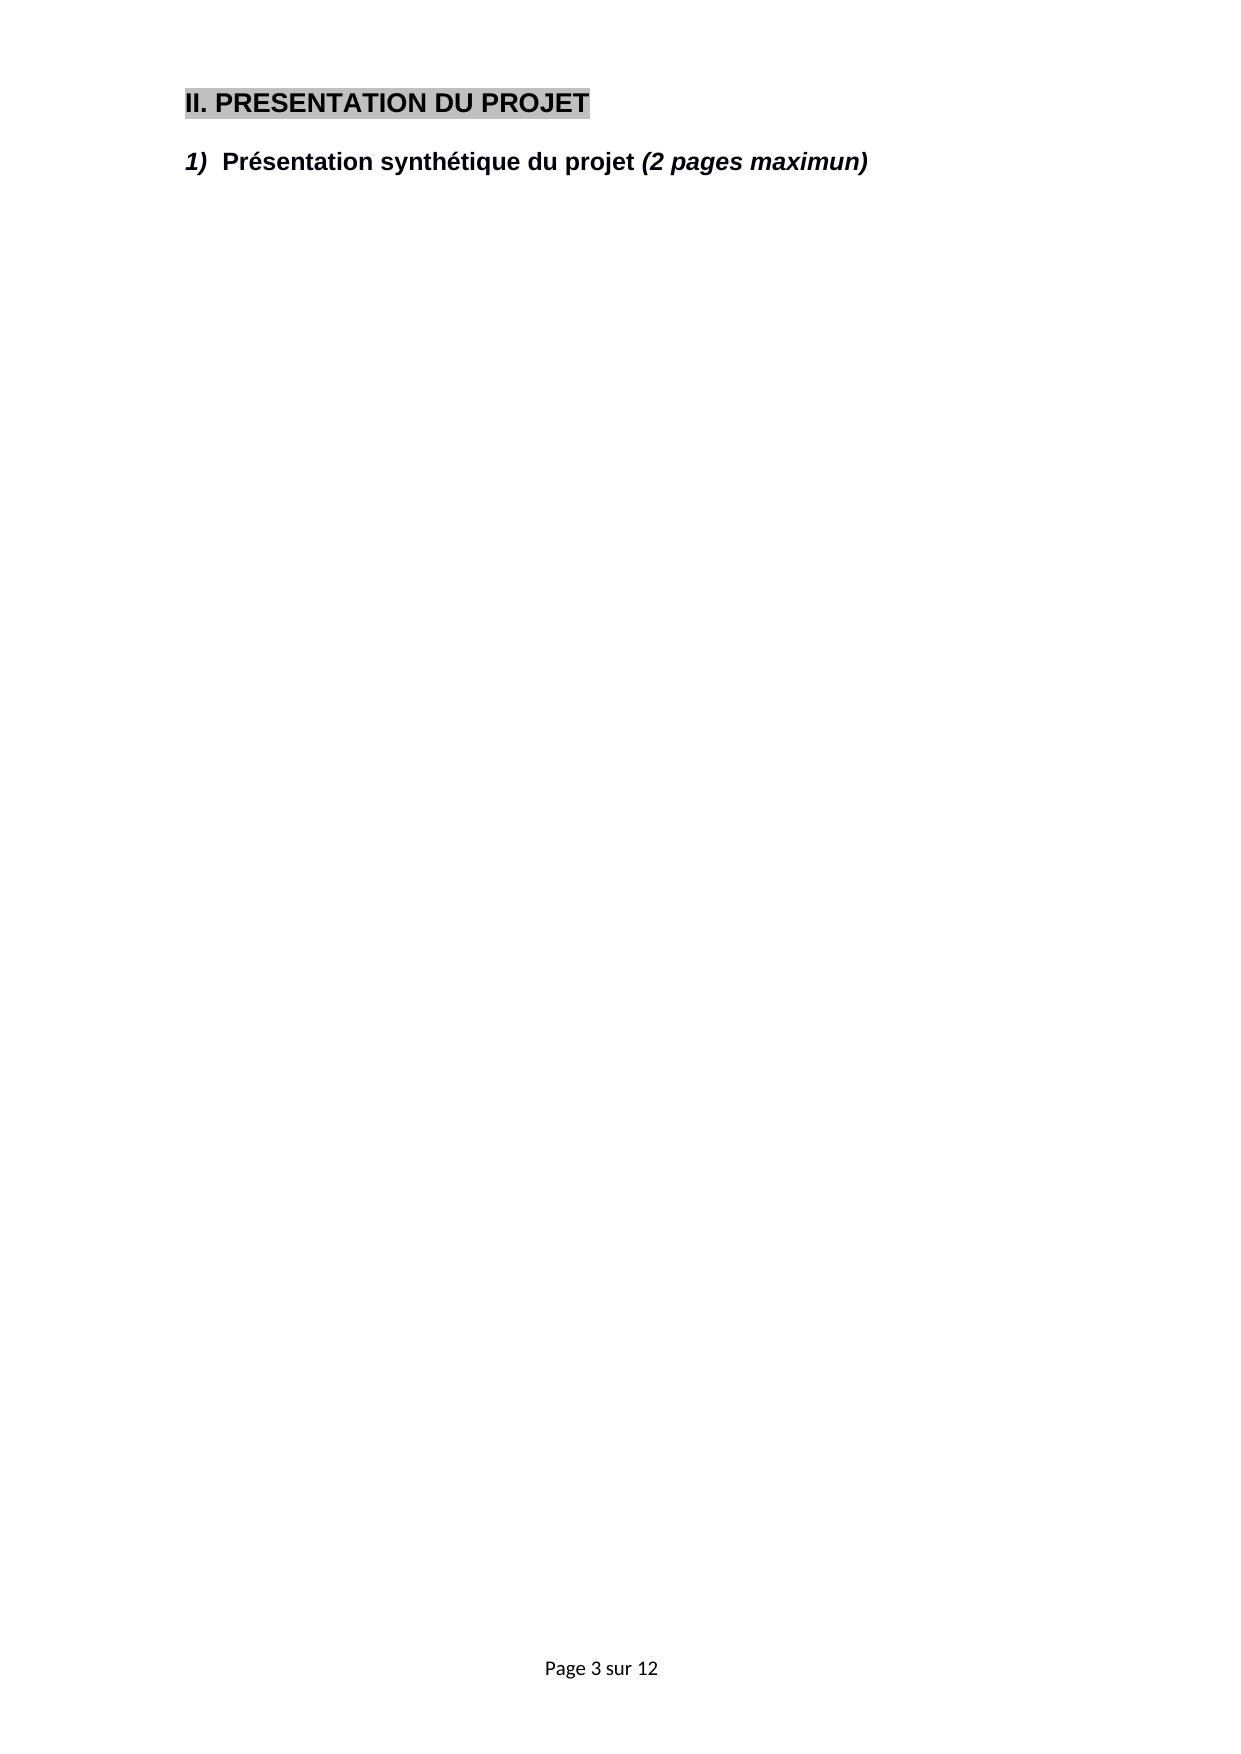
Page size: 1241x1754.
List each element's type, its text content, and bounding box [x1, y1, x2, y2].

list Présentation synthétique du projet (2 pages maximun) [185, 147, 1093, 176]
text II. PRESENTATION DU PROJET [185, 87, 1093, 119]
